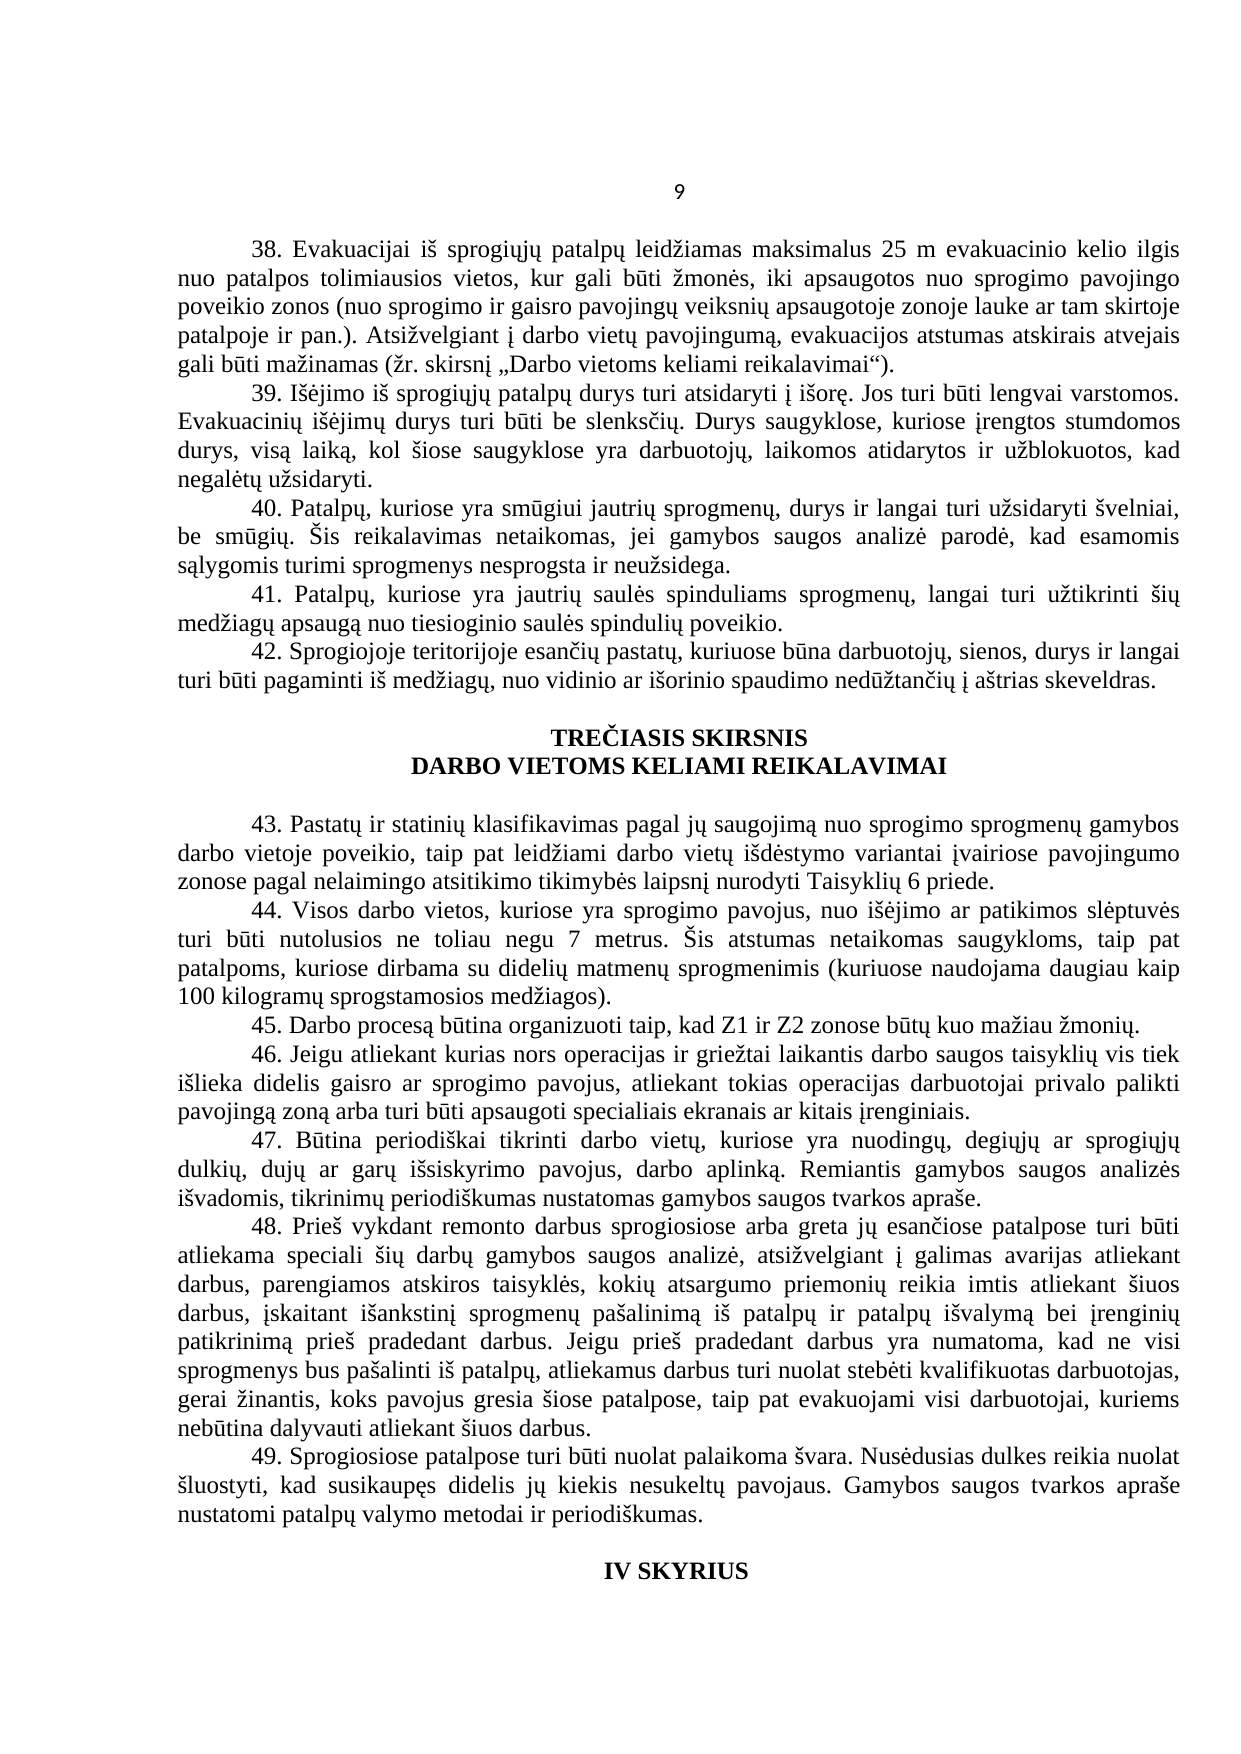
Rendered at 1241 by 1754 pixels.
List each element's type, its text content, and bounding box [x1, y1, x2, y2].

text 49. Sprogiosiose patalpose turi būti nuolat palaikoma švara. Nusėdusias dulkes reikia nuolat šluostyti, kad susikaupęs didelis jų kiekis nesukeltų pavojaus. Gamybos saugos tvarkos apraše nustatomi patalpų valymo metodai ir periodiškumas. [177, 1441, 1181, 1528]
text 42. Sprogiojoje teritorijoje esančių pastatų, kuriuose būna darbuotojų, sienos, durys ir langai turi būti pagaminti iš medžiagų, nuo vidinio ar išorinio spaudimo nedūžtančių į aštrias skeveldras. [177, 636, 1181, 694]
text 41. Patalpų, kuriose yra jautrių saulės spinduliams sprogmenų, langai turi užtikrinti šių medžiagų apsaugą nuo tiesioginio saulės spindulių poveikio. [177, 579, 1181, 636]
text TREČIASIS SKIRSNIS [177, 723, 1181, 751]
text DARBO VIETOMS KELIAMI REIKALAVIMAI [177, 751, 1181, 780]
text 46. Jeigu atliekant kurias nors operacijas ir griežtai laikantis darbo saugos taisyklių vis tiek išlieka didelis gaisro ar sprogimo pavojus, atliekant tokias operacijas darbuotojai privalo palikti pavojingą zoną arba turi būti apsaugoti specialiais ekranais ar kitais įrenginiais. [177, 1039, 1181, 1125]
text 40. Patalpų, kuriose yra smūgiui jautrių sprogmenų, durys ir langai turi užsidaryti švelniai, be smūgių. Šis reikalavimas netaikomas, jei gamybos saugos analizė parodė, kad esamomis sąlygomis turimi sprogmenys nesprogsta ir neužsidega. [177, 493, 1181, 579]
text 48. Prieš vykdant remonto darbus sprogiosiose arba greta jų esančiose patalpose turi būti atliekama speciali šių darbų gamybos saugos analizė, atsižvelgiant į galimas avarijas atliekant darbus, parengiamos atskiros taisyklės, kokių atsargumo priemonių reikia imtis atliekant šiuos darbus, įskaitant išankstinį sprogmenų pašalinimą iš patalpų ir patalpų išvalymą bei įrenginių patikrinimą prieš pradedant darbus. Jeigu prieš pradedant darbus yra numatoma, kad ne visi sprogmenys bus pašalinti iš patalpų, atliekamus darbus turi nuolat stebėti kvalifikuotas darbuotojas, gerai žinantis, koks pavojus gresia šiose patalpose, taip pat evakuojami visi darbuotojai, kuriems nebūtina dalyvauti atliekant šiuos darbus. [177, 1211, 1181, 1441]
text 47. Būtina periodiškai tikrinti darbo vietų, kuriose yra nuodingų, degiųjų ar sprogiųjų dulkių, dujų ar garų išsiskyrimo pavojus, darbo aplinką. Remiantis gamybos saugos analizės išvadomis, tikrinimų periodiškumas nustatomas gamybos saugos tvarkos apraše. [177, 1125, 1181, 1211]
text IV SKYRIUS [177, 1556, 1181, 1585]
text 39. Išėjimo iš sprogiųjų patalpų durys turi atsidaryti į išorę. Jos turi būti lengvai varstomos. Evakuacinių išėjimų durys turi būti be slenksčių. Durys saugyklose, kuriose įrengtos stumdomos durys, visą laiką, kol šiose saugyklose yra darbuotojų, laikomos atidarytos ir užblokuotos, kad negalėtų užsidaryti. [177, 378, 1181, 493]
text 45. Darbo procesą būtina organizuoti taip, kad Z1 ir Z2 zonose būtų kuo mažiau žmonių. [177, 1010, 1181, 1039]
text 43. Pastatų ir statinių klasifikavimas pagal jų saugojimą nuo sprogimo sprogmenų gamybos darbo vietoje poveikio, taip pat leidžiami darbo vietų išdėstymo variantai įvairiose pavojingumo zonose pagal nelaimingo atsitikimo tikimybės laipsnį nurodyti Taisyklių 6 priede. [177, 809, 1181, 895]
text 44. Visos darbo vietos, kuriose yra sprogimo pavojus, nuo išėjimo ar patikimos slėptuvės turi būti nutolusios ne toliau negu 7 metrus. Šis atstumas netaikomas saugykloms, taip pat patalpoms, kuriose dirbama su didelių matmenų sprogmenimis (kuriuose naudojama daugiau kaip 100 kilogramų sprogstamosios medžiagos). [177, 895, 1181, 1010]
text 38. Evakuacijai iš sprogiųjų patalpų leidžiamas maksimalus 25 m evakuacinio kelio ilgis nuo patalpos tolimiausios vietos, kur gali būti žmonės, iki apsaugotos nuo sprogimo pavojingo poveikio zonos (nuo sprogimo ir gaisro pavojingų veiksnių apsaugotoje zonoje lauke ar tam skirtoje patalpoje ir pan.). Atsižvelgiant į darbo vietų pavojingumą, evakuacijos atstumas atskirais atvejais gali būti mažinamas (žr. skirsnį „Darbo vietoms keliami reikalavimai“). [177, 234, 1181, 378]
